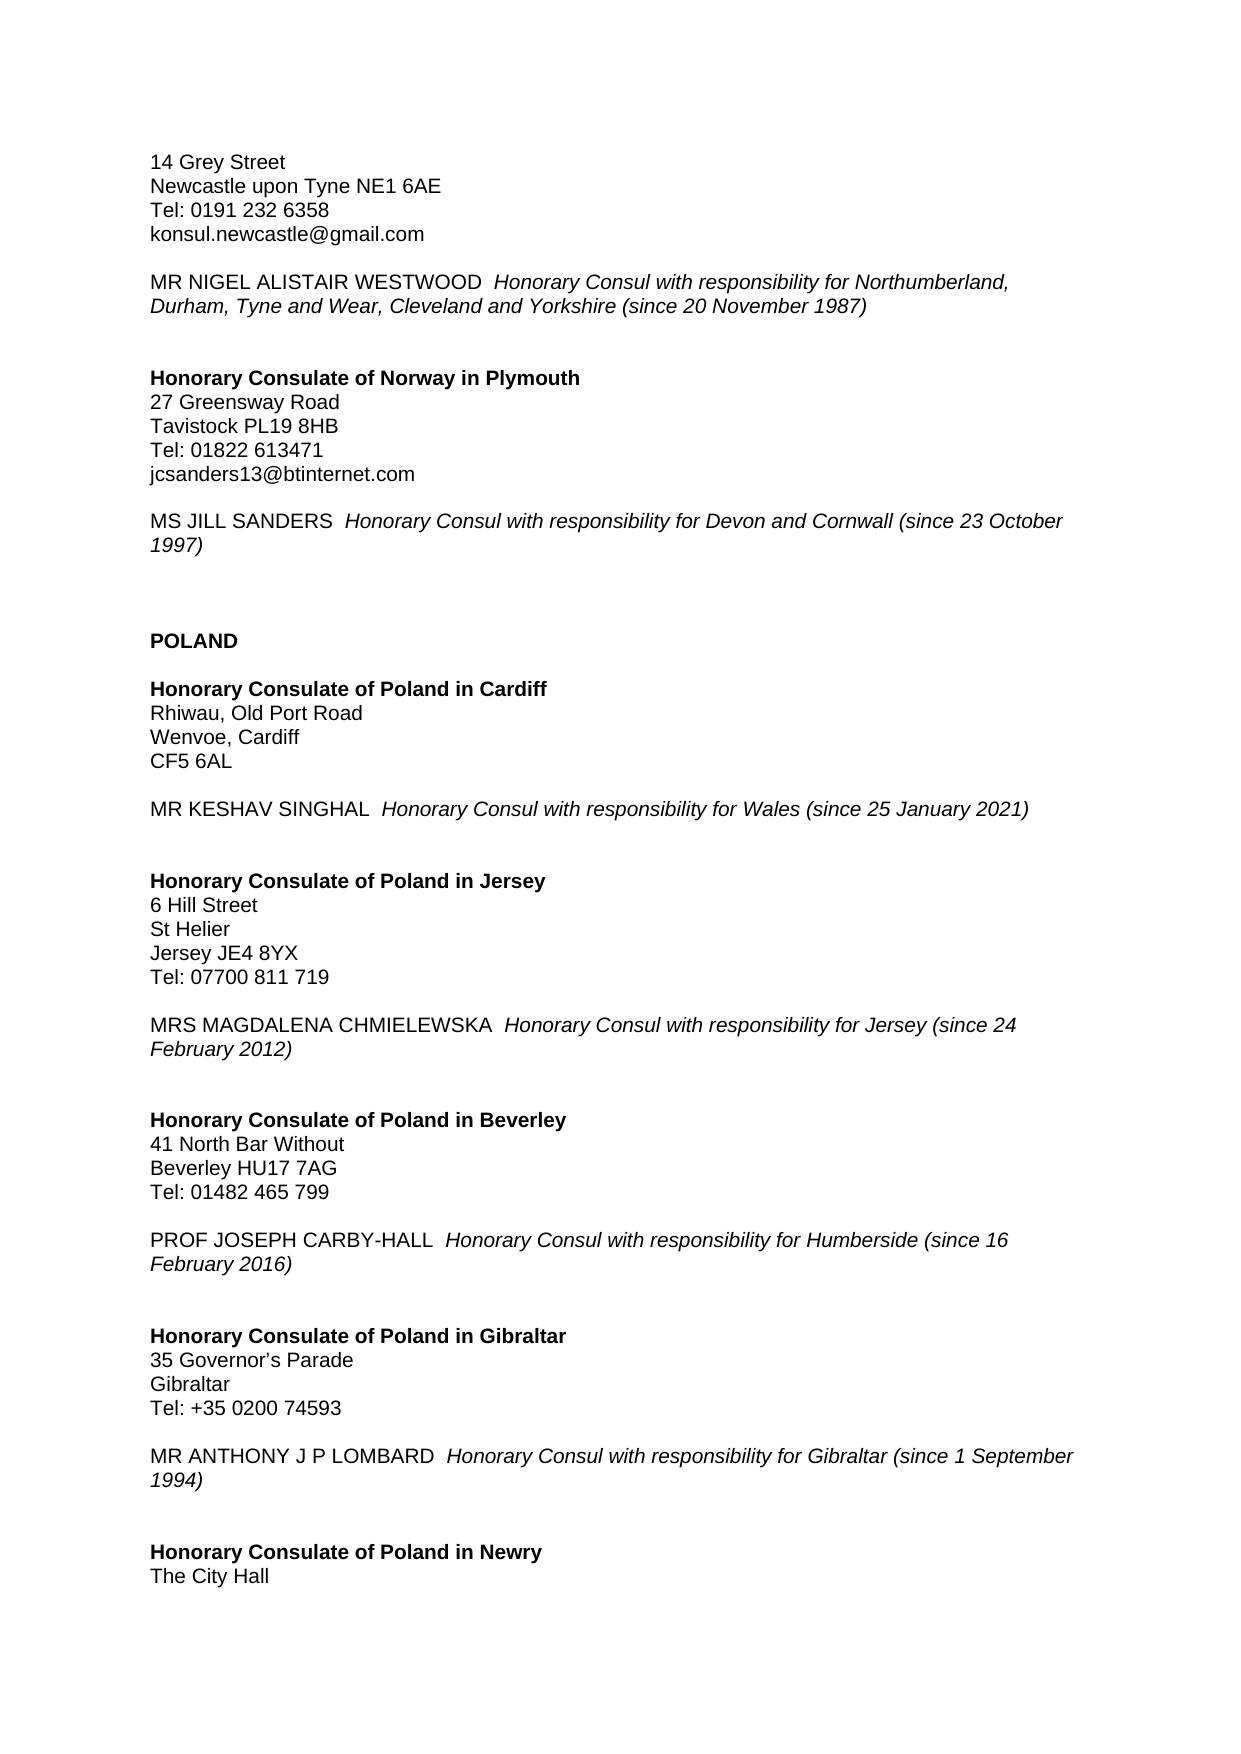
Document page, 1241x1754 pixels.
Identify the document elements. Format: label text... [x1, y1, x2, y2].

text Tel: 01822 613471 [150, 437, 1090, 461]
text Tavistock PL19 8HB [150, 413, 1090, 437]
text jcsanders13@btinternet.com [150, 461, 1090, 485]
text Honorary Consulate of Poland in Newry [150, 1539, 1090, 1563]
text Honorary Consulate of Poland in Cardiff [150, 677, 1090, 701]
text Honorary Consulate of Poland in Beverley [150, 1108, 1090, 1132]
text 27 Greensway Road [150, 389, 1090, 413]
text Jersey JE4 8YX [150, 941, 1090, 964]
text Wenvoe, Cardiff [150, 725, 1090, 749]
text 41 North Bar Without [150, 1132, 1090, 1156]
text CF5 6AL [150, 749, 1090, 773]
text The City Hall [150, 1563, 1090, 1587]
text 14 Grey Street [150, 150, 1090, 174]
text MR ANTHONY J P LOMBARD Honorary Consul with responsibility for Gibraltar (since 1 September 1994) [150, 1444, 1090, 1492]
text Honorary Consulate of Poland in Jersey [150, 869, 1090, 893]
text MR KESHAV SINGHAL Honorary Consul with responsibility for Wales (since 25 January 2021) [150, 797, 1090, 821]
text Newcastle upon Tyne NE1 6AE [150, 174, 1090, 198]
text 35 Governor’s Parade [150, 1348, 1090, 1372]
text Honorary Consulate of Norway in Plymouth [150, 366, 1090, 389]
text MS JILL SANDERS Honorary Consul with responsibility for Devon and Cornwall (since 23 October 1997) [150, 509, 1090, 557]
text konsul.newcastle@gmail.com [150, 222, 1090, 246]
text POLAND [150, 629, 1090, 653]
text St Helier [150, 917, 1090, 941]
text MRS MAGDALENA CHMIELEWSKA Honorary Consul with responsibility for Jersey (since 24 February 2012) [150, 1012, 1090, 1060]
text PROF JOSEPH CARBY-HALL Honorary Consul with responsibility for Humberside (since 16 February 2016) [150, 1228, 1090, 1276]
text MR NIGEL ALISTAIR WESTWOOD Honorary Consul with responsibility for Northumberland, Durham, Tyne and Wear, Cleveland and Yorkshire (since 20 November 1987) [150, 270, 1090, 318]
text Beverley HU17 7AG [150, 1156, 1090, 1180]
text Tel: 01482 465 799 [150, 1180, 1090, 1204]
text Tel: 07700 811 719 [150, 964, 1090, 988]
text Tel: 0191 232 6358 [150, 198, 1090, 222]
text Honorary Consulate of Poland in Gibraltar [150, 1324, 1090, 1348]
text 6 Hill Street [150, 893, 1090, 917]
text Tel: +35 0200 74593 [150, 1396, 1090, 1420]
text Gibraltar [150, 1372, 1090, 1396]
text Rhiwau, Old Port Road [150, 701, 1090, 725]
